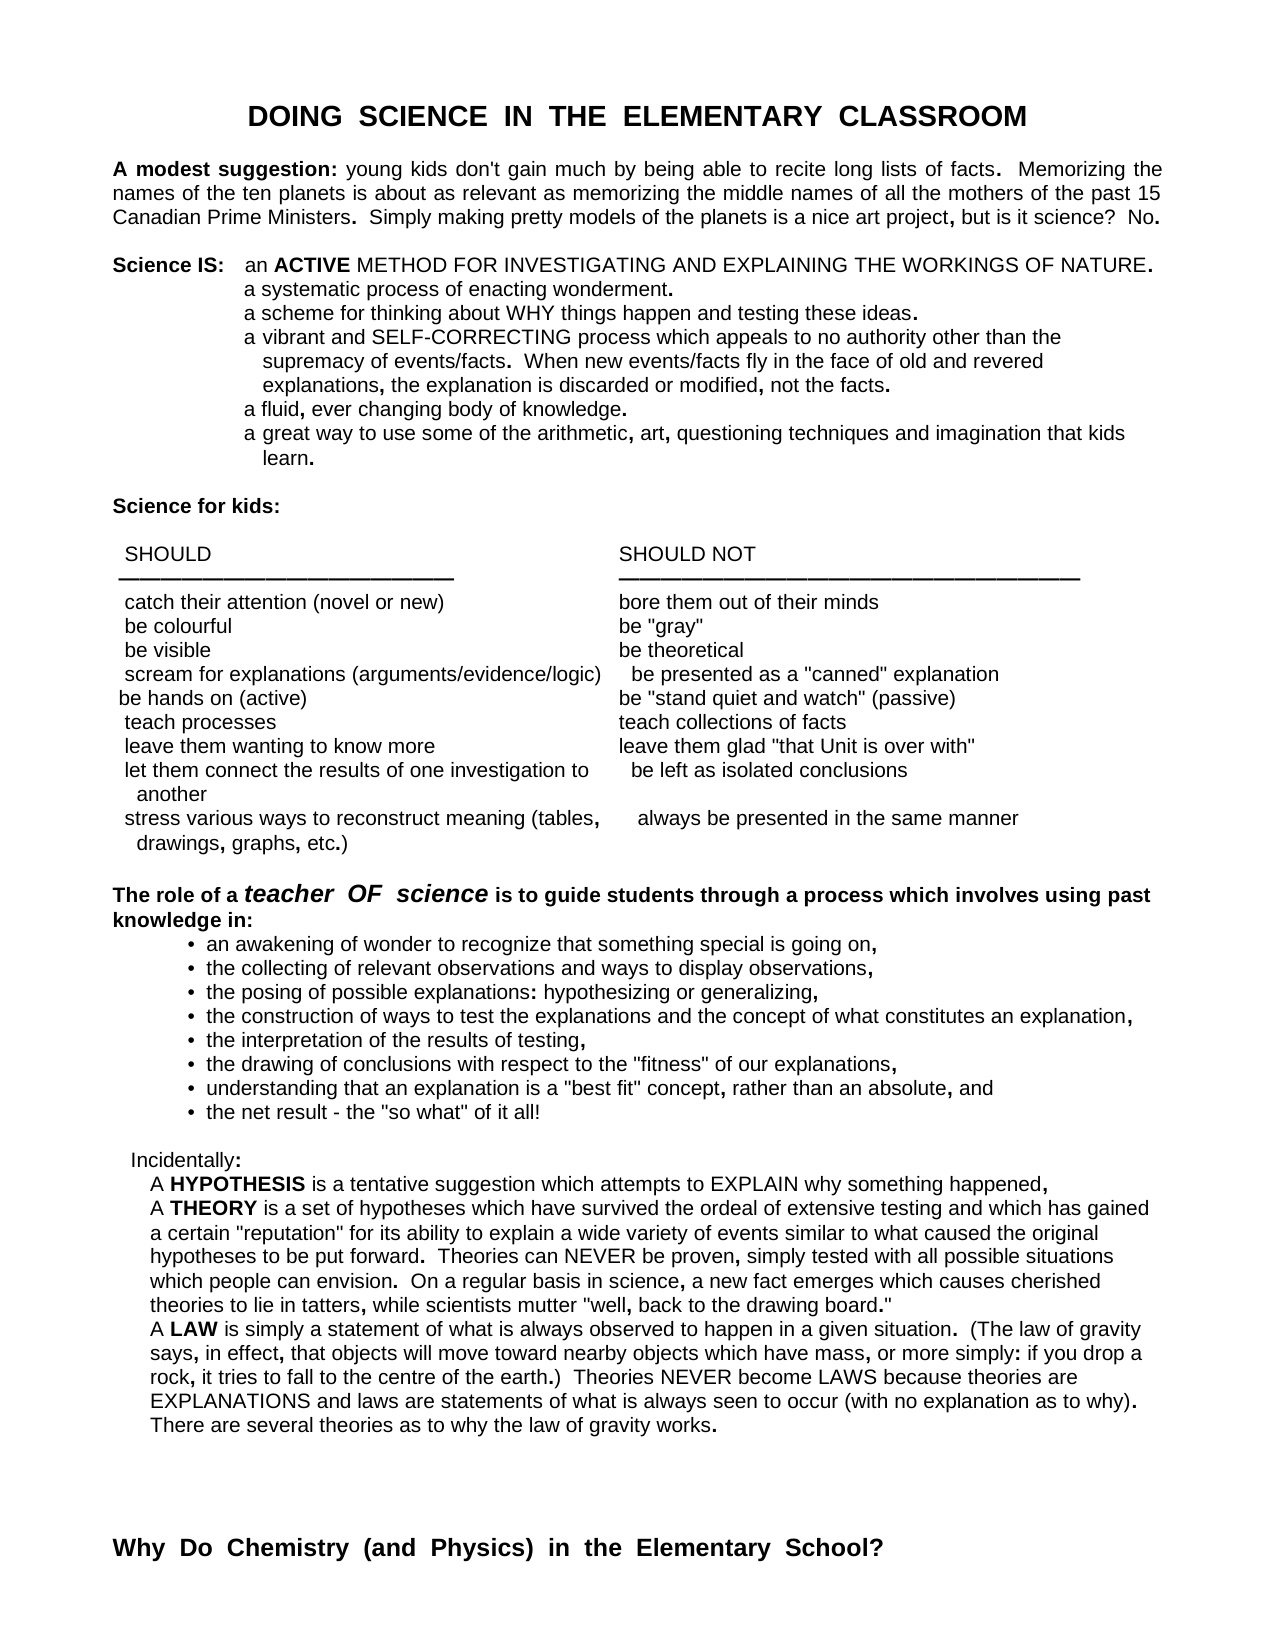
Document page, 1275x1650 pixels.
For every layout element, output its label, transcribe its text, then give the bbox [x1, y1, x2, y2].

text DOING SCIENCE IN THE ELEMENTARY CLASSROOM [112, 99, 1162, 133]
text be visible be theoretical [112, 638, 1162, 662]
text teach processes teach collections of facts [112, 710, 1162, 734]
text • the net result - the "so what" of it all! [112, 1100, 1162, 1124]
text • the construction of ways to test the explanations and the concept of what constitutes an explanation, [112, 1004, 1162, 1028]
text another [112, 782, 1162, 806]
text a systematic process of enacting wonderment. [112, 277, 1162, 301]
text A LAW is simply a statement of what is always observed to happen in a given situation. (The law of gravity says, in effect, that objects will move toward nearby objects which have mass, or more simply: if you drop a rock, it tries to fall to the centre of the earth.) Theories NEVER become LAWS because theories are EXPLANATIONS and laws are statements of what is always seen to occur (with no explanation as to why). There are several theories as to why the law of gravity works. [112, 1317, 1162, 1437]
text ———————————————— —————————————————————— [112, 566, 1162, 590]
text A HYPOTHESIS is a tentative suggestion which attempts to EXPLAIN why something happened, [112, 1172, 1162, 1196]
text stress various ways to reconstruct meaning (tables, always be presented in the same manner [112, 806, 1162, 830]
text Science IS: an ACTIVE METHOD FOR INVESTIGATING AND EXPLAINING THE WORKINGS OF NATURE. [112, 253, 1162, 277]
text be hands on (active) be "stand quiet and watch" (passive) [112, 686, 1162, 710]
text let them connect the results of one investigation to be left as isolated conclusions [112, 758, 1162, 782]
text The role of a teacher OF science is to guide students through a process which involves using past knowledge in: [112, 878, 1162, 932]
text be colourful be "gray" [112, 614, 1162, 638]
text a great way to use some of the arithmetic, art, questioning techniques and imagination that kids learn. [112, 421, 1162, 469]
text A THEORY is a set of hypotheses which have survived the ordeal of extensive testing and which has gained a certain "reputation" for its ability to explain a wide variety of events similar to what caused the original hypotheses to be put forward. Theories can NEVER be proven, simply tested with all possible situations which people can envision. On a regular basis in science, a new fact emerges which causes cherished theories to lie in tatters, while scientists mutter "well, back to the drawing board." [112, 1196, 1162, 1317]
text drawings, graphs, etc.) [112, 830, 1162, 854]
text • an awakening of wonder to recognize that something special is going on, [112, 932, 1162, 956]
text a scheme for thinking about WHY things happen and testing these ideas. [112, 301, 1162, 325]
text • understanding that an explanation is a "best fit" concept, rather than an absolute, and [112, 1076, 1162, 1100]
text catch their attention (novel or new) bore them out of their minds [112, 590, 1162, 614]
text Science for kids: [112, 493, 1162, 518]
text a fluid, ever changing body of knowledge. [112, 397, 1162, 421]
text • the drawing of conclusions with respect to the "fitness" of our explanations, [112, 1052, 1162, 1076]
text SHOULD SHOULD NOT [112, 542, 1162, 566]
text leave them wanting to know more leave them glad "that Unit is over with" [112, 734, 1162, 758]
text • the interpretation of the results of testing, [112, 1028, 1162, 1052]
text • the collecting of relevant observations and ways to display observations, [112, 956, 1162, 980]
text • the posing of possible explanations: hypothesizing or generalizing, [112, 980, 1162, 1004]
text A modest suggestion: young kids don't gain much by being able to recite long lists of facts. Memorizing the names of the ten planets is about as relevant as memorizing the middle names of all the mothers of the past 15 Canadian Prime Ministers. Simply making pretty models of the planets is a nice art project, but is it science? No. [112, 157, 1162, 229]
text Why Do Chemistry (and Physics) in the Elementary School? [112, 1533, 1162, 1562]
text a vibrant and SELF-CORRECTING process which appeals to no authority other than the supremacy of events/facts. When new events/facts fly in the face of old and revered explanations, the explanation is discarded or modified, not the facts. [112, 325, 1162, 397]
text Incidentally: [112, 1148, 1162, 1172]
text scream for explanations (arguments/evidence/logic) be presented as a "canned" explanation [112, 662, 1162, 686]
